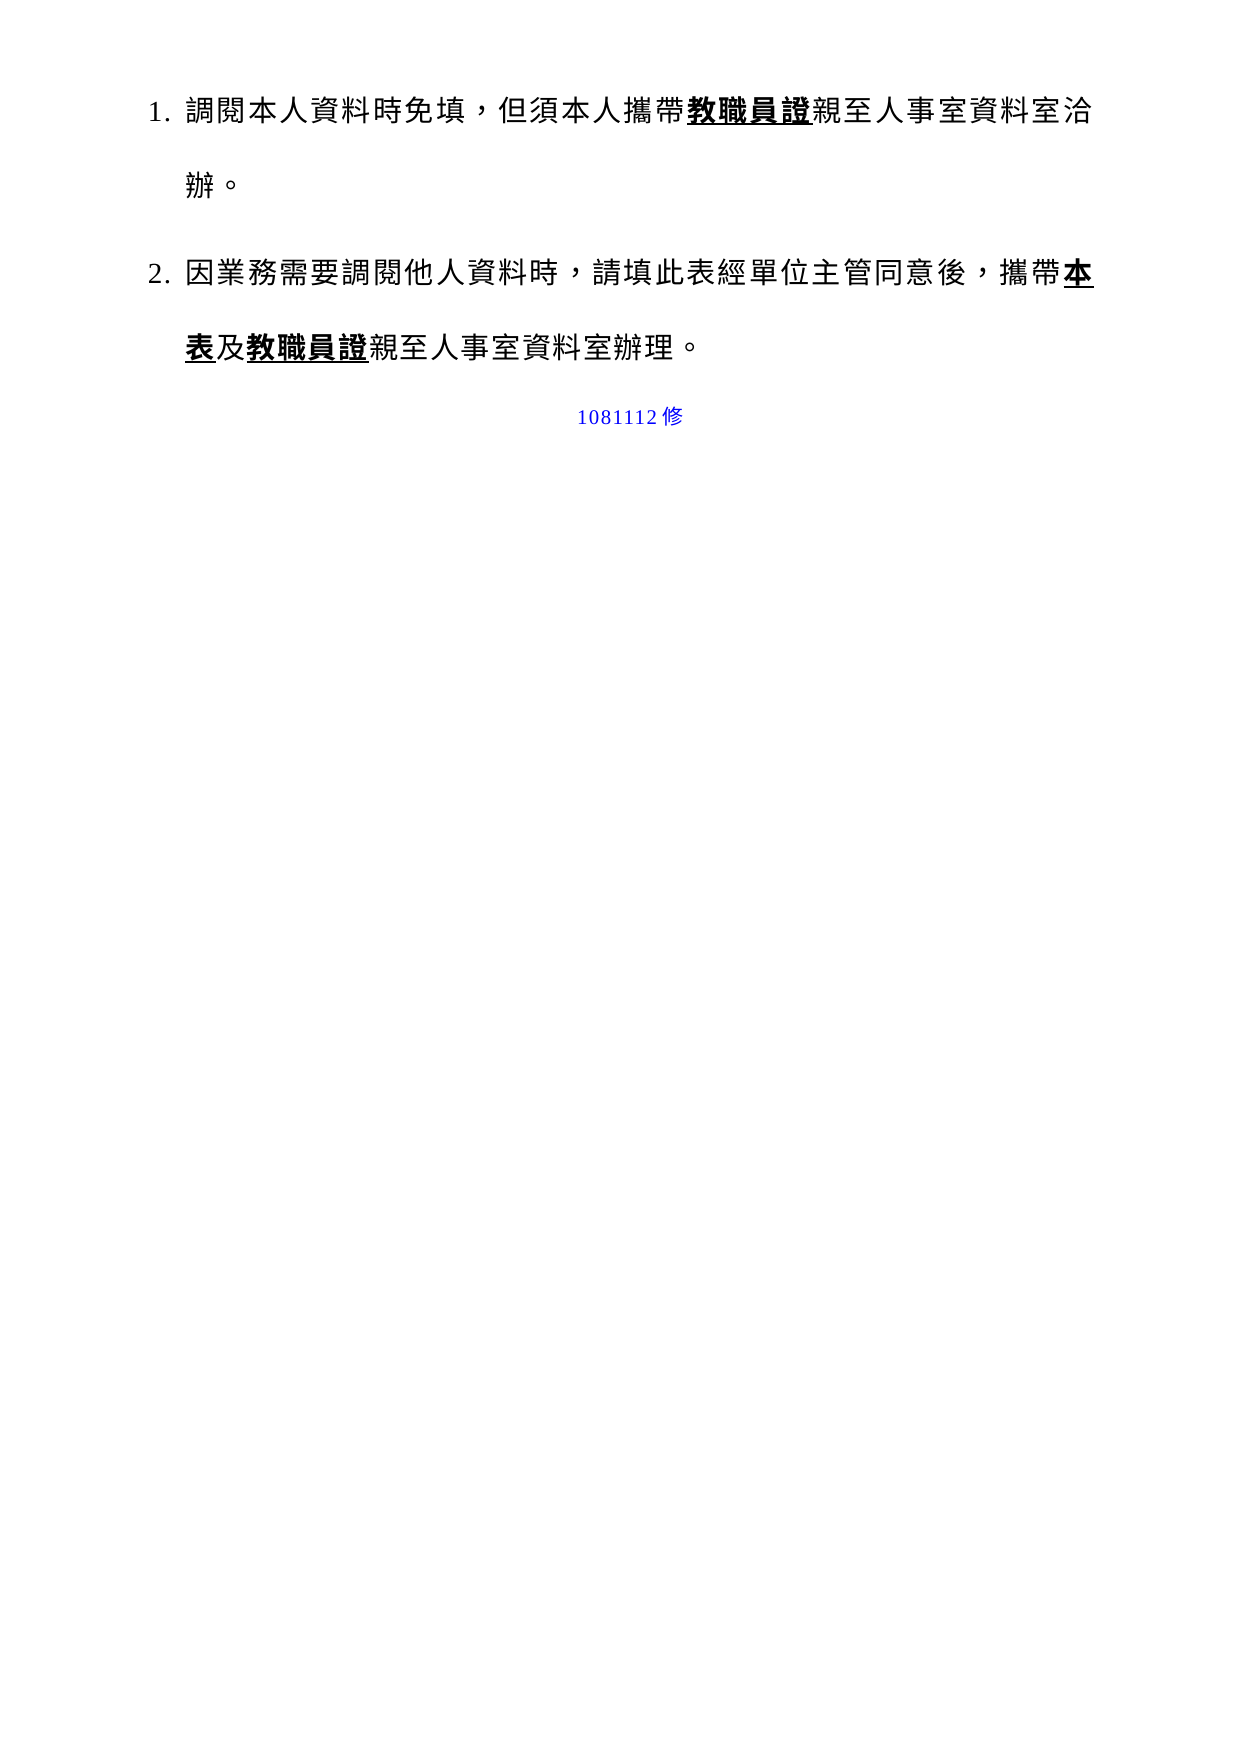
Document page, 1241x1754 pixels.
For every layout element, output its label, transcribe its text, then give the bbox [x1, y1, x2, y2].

text 1081112修 [185, 396, 1092, 433]
list 因業務需要調閱他人資料時，請填此表經單位主管同意後，攜帶本表及教職員證親至人事室資料室辦理。 [148, 233, 1092, 383]
list 調閱本人資料時免填，但須本人攜帶教職員證親至人事室資料室洽辦。 [148, 71, 1092, 221]
